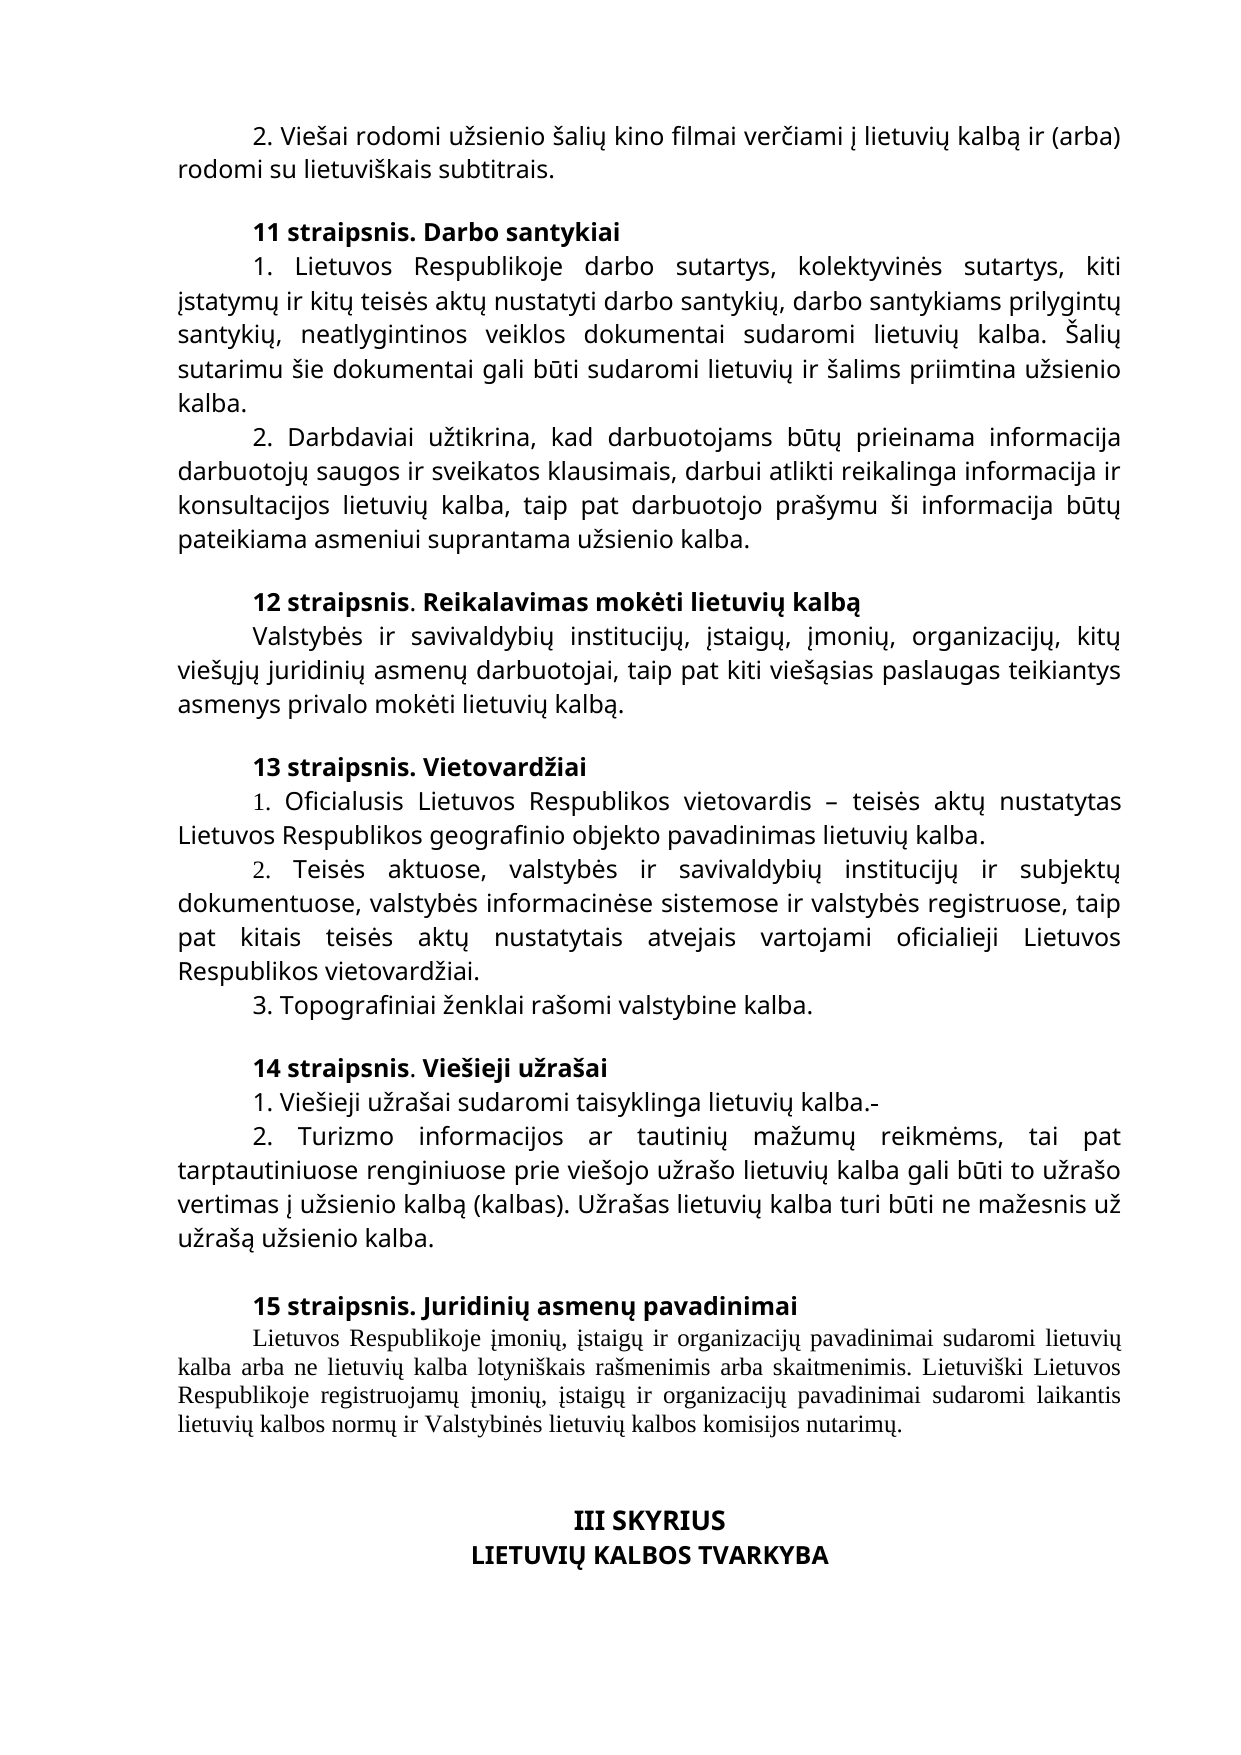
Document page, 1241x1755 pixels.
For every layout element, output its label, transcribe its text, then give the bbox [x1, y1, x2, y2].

text III SKYRIUS [177, 1501, 1122, 1538]
text 1. Oficialusis Lietuvos Respublikos vietovardis – teisės aktų nustatytas Lietuvos Respublikos geografinio objekto pavadinimas lietuvių kalba. [177, 783, 1122, 852]
text 1. Lietuvos Respublikoje darbo sutartys, kolektyvinės sutartys, kiti įstatymų ir kitų teisės aktų nustatyti darbo santykių, darbo santykiams prilygintų santykių, neatlygintinos veiklos dokumentai sudaromi lietuvių kalba. Šalių sutarimu šie dokumentai gali būti sudaromi lietuvių ir šalims priimtina užsienio kalba. [177, 249, 1122, 419]
text 3. Topografiniai ženklai rašomi valstybine kalba. [177, 988, 1122, 1022]
text 13 straipsnis. Vietovardžiai [177, 749, 1122, 783]
text Lietuvos Respublikoje įmonių, įstaigų ir organizacijų pavadinimai sudaromi lietuvių kalba arba ne lietuvių kalba lotyniškais rašmenimis arba skaitmenimis. Lietuviški Lietuvos Respublikoje registruojamų įmonių, įstaigų ir organizacijų pavadinimai sudaromi laikantis lietuvių kalbos normų ir Valstybinės lietuvių kalbos komisijos nutarimų. [177, 1323, 1122, 1438]
text 2. Darbdaviai užtikrina, kad darbuotojams būtų prieinama informacija darbuotojų saugos ir sveikatos klausimais, darbui atlikti reikalinga informacija ir konsultacijos lietuvių kalba, taip pat darbuotojo prašymu ši informacija būtų pateikiama asmeniui suprantama užsienio kalba. [177, 419, 1122, 556]
text LIETUVIŲ KALBOS TVARKYBA [177, 1538, 1122, 1572]
text 15 straipsnis. Juridinių asmenų pavadinimai [177, 1289, 1122, 1323]
text 2. Viešai rodomi užsienio šalių kino filmai verčiami į lietuvių kalbą ir (arba) rodomi su lietuviškais subtitrais. [177, 118, 1122, 186]
text Valstybės ir savivaldybių institucijų, įstaigų, įmonių, organizacijų, kitų viešųjų juridinių asmenų darbuotojai, taip pat kiti viešąsias paslaugas teikiantys asmenys privalo mokėti lietuvių kalbą. [177, 618, 1122, 721]
text 1. Viešieji užrašai sudaromi taisyklinga lietuvių kalba. [177, 1085, 1122, 1119]
text 14 straipsnis. Viešieji užrašai [177, 1051, 1122, 1085]
text 12 straipsnis. Reikalavimas mokėti lietuvių kalbą [177, 584, 1122, 618]
text 11 straipsnis. Darbo santykiai [177, 215, 1122, 249]
text 2. Teisės aktuose, valstybės ir savivaldybių institucijų ir subjektų dokumentuose, valstybės informacinėse sistemose ir valstybės registruose, taip pat kitais teisės aktų nustatytais atvejais vartojami oficialieji Lietuvos Respublikos vietovardžiai. [177, 852, 1122, 988]
text 2. Turizmo informacijos ar tautinių mažumų reikmėms, tai pat tarptautiniuose renginiuose prie viešojo užrašo lietuvių kalba gali būti to užrašo vertimas į užsienio kalbą (kalbas). Užrašas lietuvių kalba turi būti ne mažesnis už užrašą užsienio kalba. [177, 1119, 1122, 1255]
